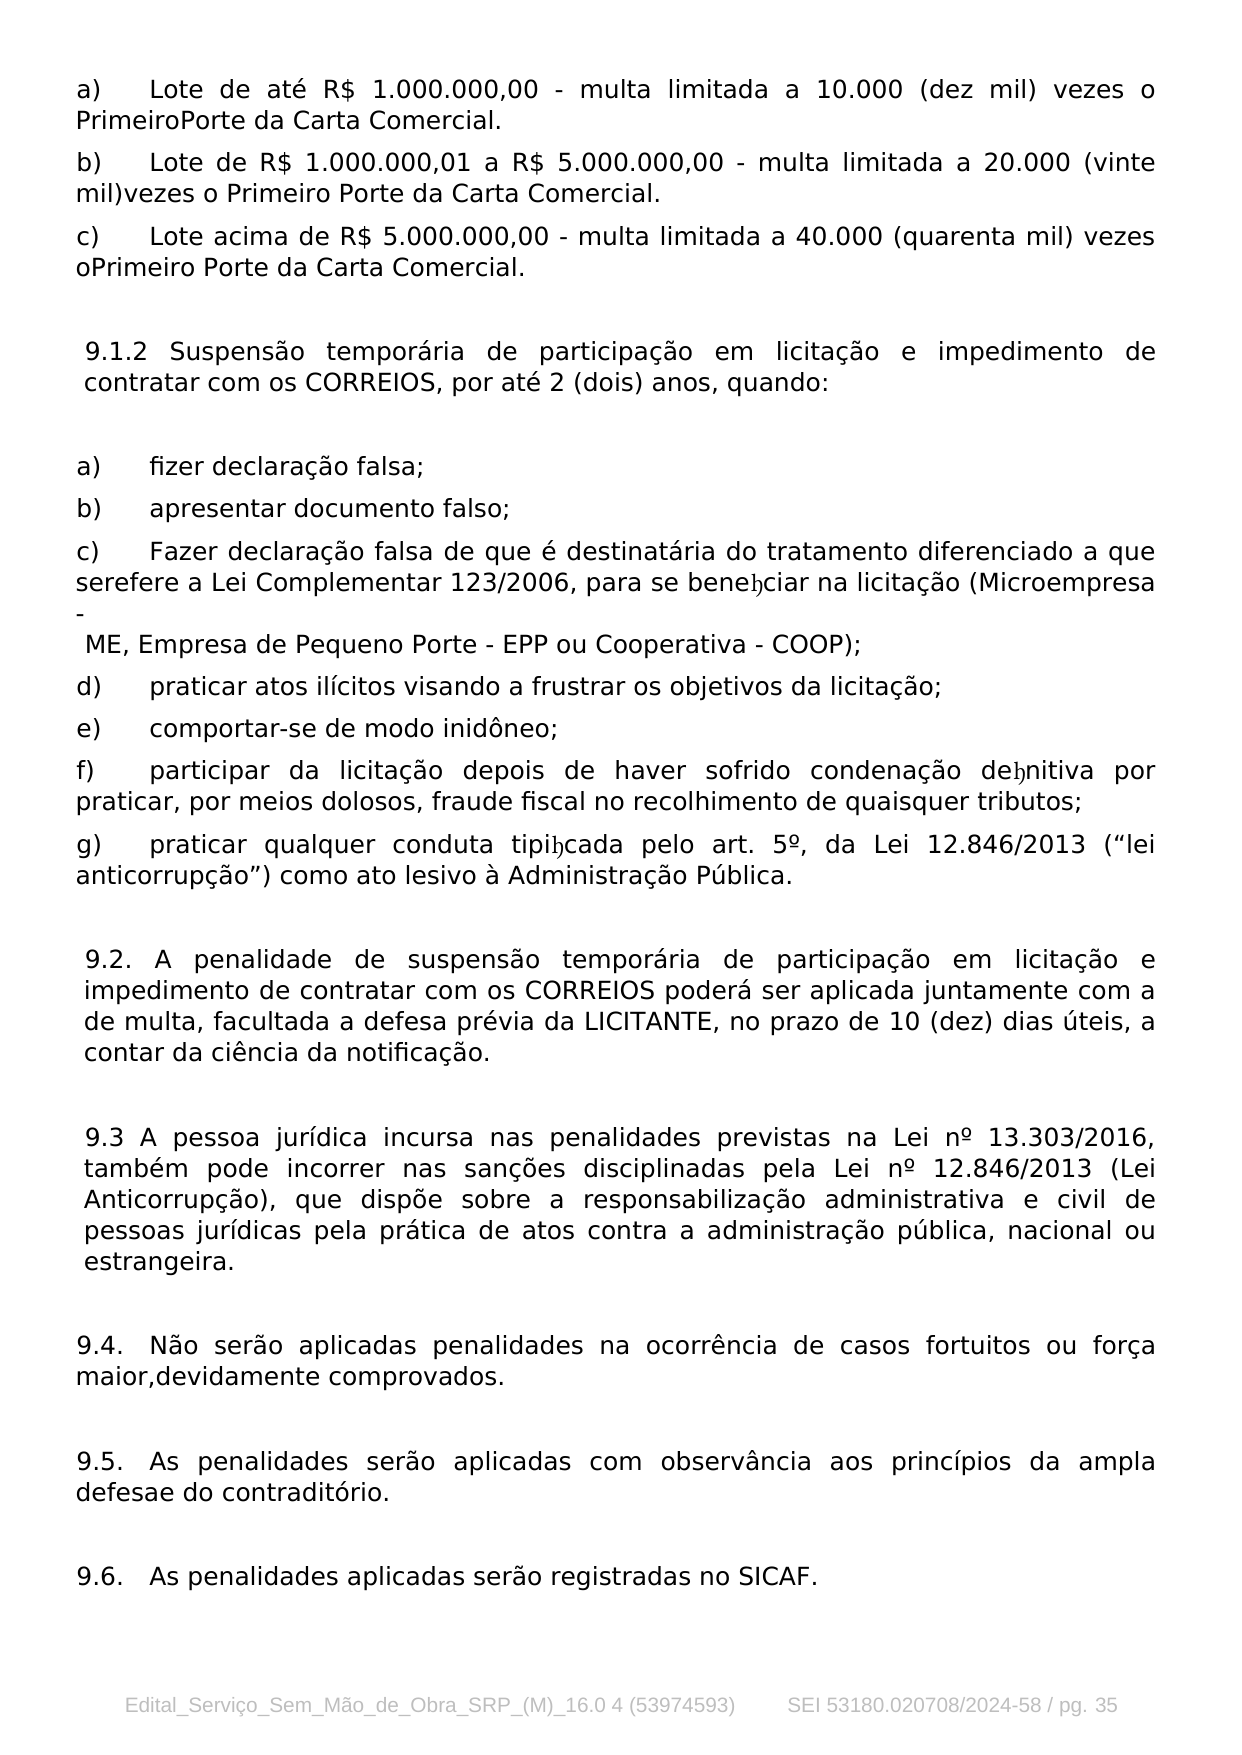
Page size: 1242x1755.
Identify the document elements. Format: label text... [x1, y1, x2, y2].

list Lote de até R$ 1.000.000,00 - multa limitada a 10.000 (dez mil) vezes o PrimeiroPorte da Carta Comercial. [75, 75, 1157, 135]
text 9.2. A penalidade de suspensão temporária de participação em licitação e impedimento de contratar com os CORREIOS poderá ser aplicada juntamente com a de multa, facultada a defesa prévia da LICITANTE, no prazo de 10 (dez) dias úteis, a contar da ciência da notificação. [84, 945, 1157, 1068]
list Lote de R$ 1.000.000,01 a R$ 5.000.000,00 - multa limitada a 20.000 (vinte mil)vezes o Primeiro Porte da Carta Comercial. [75, 148, 1157, 209]
list praticar qualquer conduta tipicada pelo art. 5º, da Lei 12.846/2013 (“lei anticorrupção”) como ato lesivo à Administração Pública. [75, 830, 1157, 890]
list Não serão aplicadas penalidades na ocorrência de casos fortuitos ou força maior,devidamente comprovados. [75, 1331, 1157, 1392]
list Lote acima de R$ 5.000.000,00 - multa limitada a 40.000 (quarenta mil) vezes oPrimeiro Porte da Carta Comercial. [75, 222, 1157, 282]
list Fazer declaração falsa de que é destinatária do tratamento diferenciado a que serefere a Lei Complementar 123/2006, para se beneciar na licitação (Microempresa - [75, 537, 1157, 628]
text 9.1.2 Suspensão temporária de participação em licitação e impedimento de contratar com os CORREIOS, por até 2 (dois) anos, quando: [84, 337, 1157, 397]
list fizer declaração falsa; [75, 452, 1157, 482]
list participar da licitação depois de haver sofrido condenação denitiva por praticar, por meios dolosos, fraude fiscal no recolhimento de quaisquer tributos; [75, 756, 1157, 817]
list As penalidades serão aplicadas com observância aos princípios da ampla defesae do contraditório. [75, 1447, 1157, 1507]
list praticar atos ilícitos visando a frustrar os objetivos da licitação; [75, 672, 1157, 701]
list As penalidades aplicadas serão registradas no SICAF. [75, 1562, 1157, 1591]
text ME, Empresa de Pequeno Porte - EPP ou Cooperativa - COOP); [84, 630, 1157, 659]
list comportar-se de modo inidôneo; [75, 714, 1157, 743]
text 9.3 A pessoa jurídica incursa nas penalidades previstas na Lei nº 13.303/2016, também pode incorrer nas sanções disciplinadas pela Lei nº 12.846/2013 (Lei Anticorrupção), que dispõe sobre a responsabilização administrativa e civil de pessoas jurídicas pela prática de atos contra a administração pública, nacional ou estrangeira. [84, 1123, 1157, 1276]
list apresentar documento falso; [75, 494, 1157, 524]
